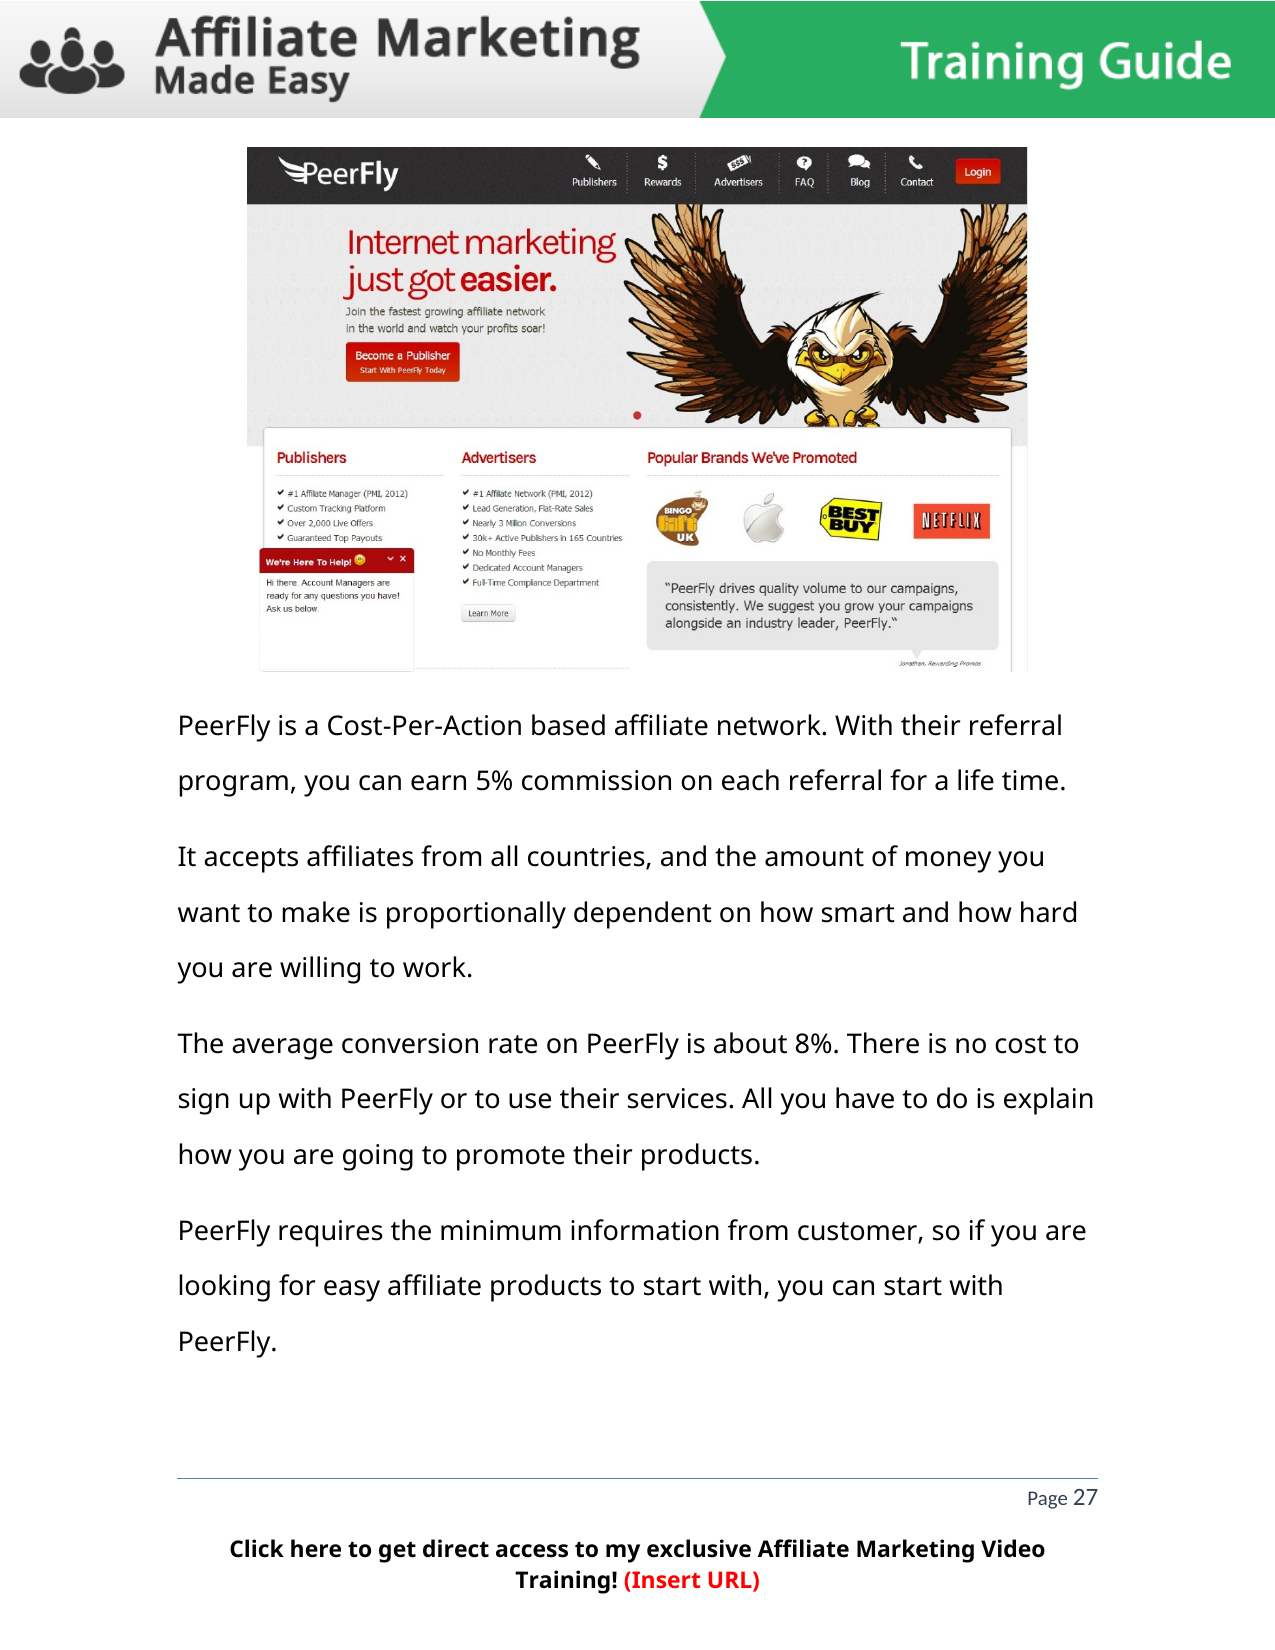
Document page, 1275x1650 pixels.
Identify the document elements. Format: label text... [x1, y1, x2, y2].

text The average conversion rate on PeerFly is about 8%. There is no cost to sign up with PeerFly or to use their services. All you have to do is explain how you are going to promote their products. [177, 1025, 1098, 1172]
text PeerFly is a Cost-Per-Action based affiliate network. With their referral program, you can earn 5% commission on each referral for a life time. [177, 706, 1098, 799]
text It accepts affiliates from all countries, and the amount of money you want to make is proportionally dependent on how smart and how hard you are willing to work. [177, 838, 1098, 985]
text PeerFly requires the minimum information from customer, so if you are looking for easy affiliate products to start with, you can start with PeerFly. [177, 1211, 1098, 1359]
